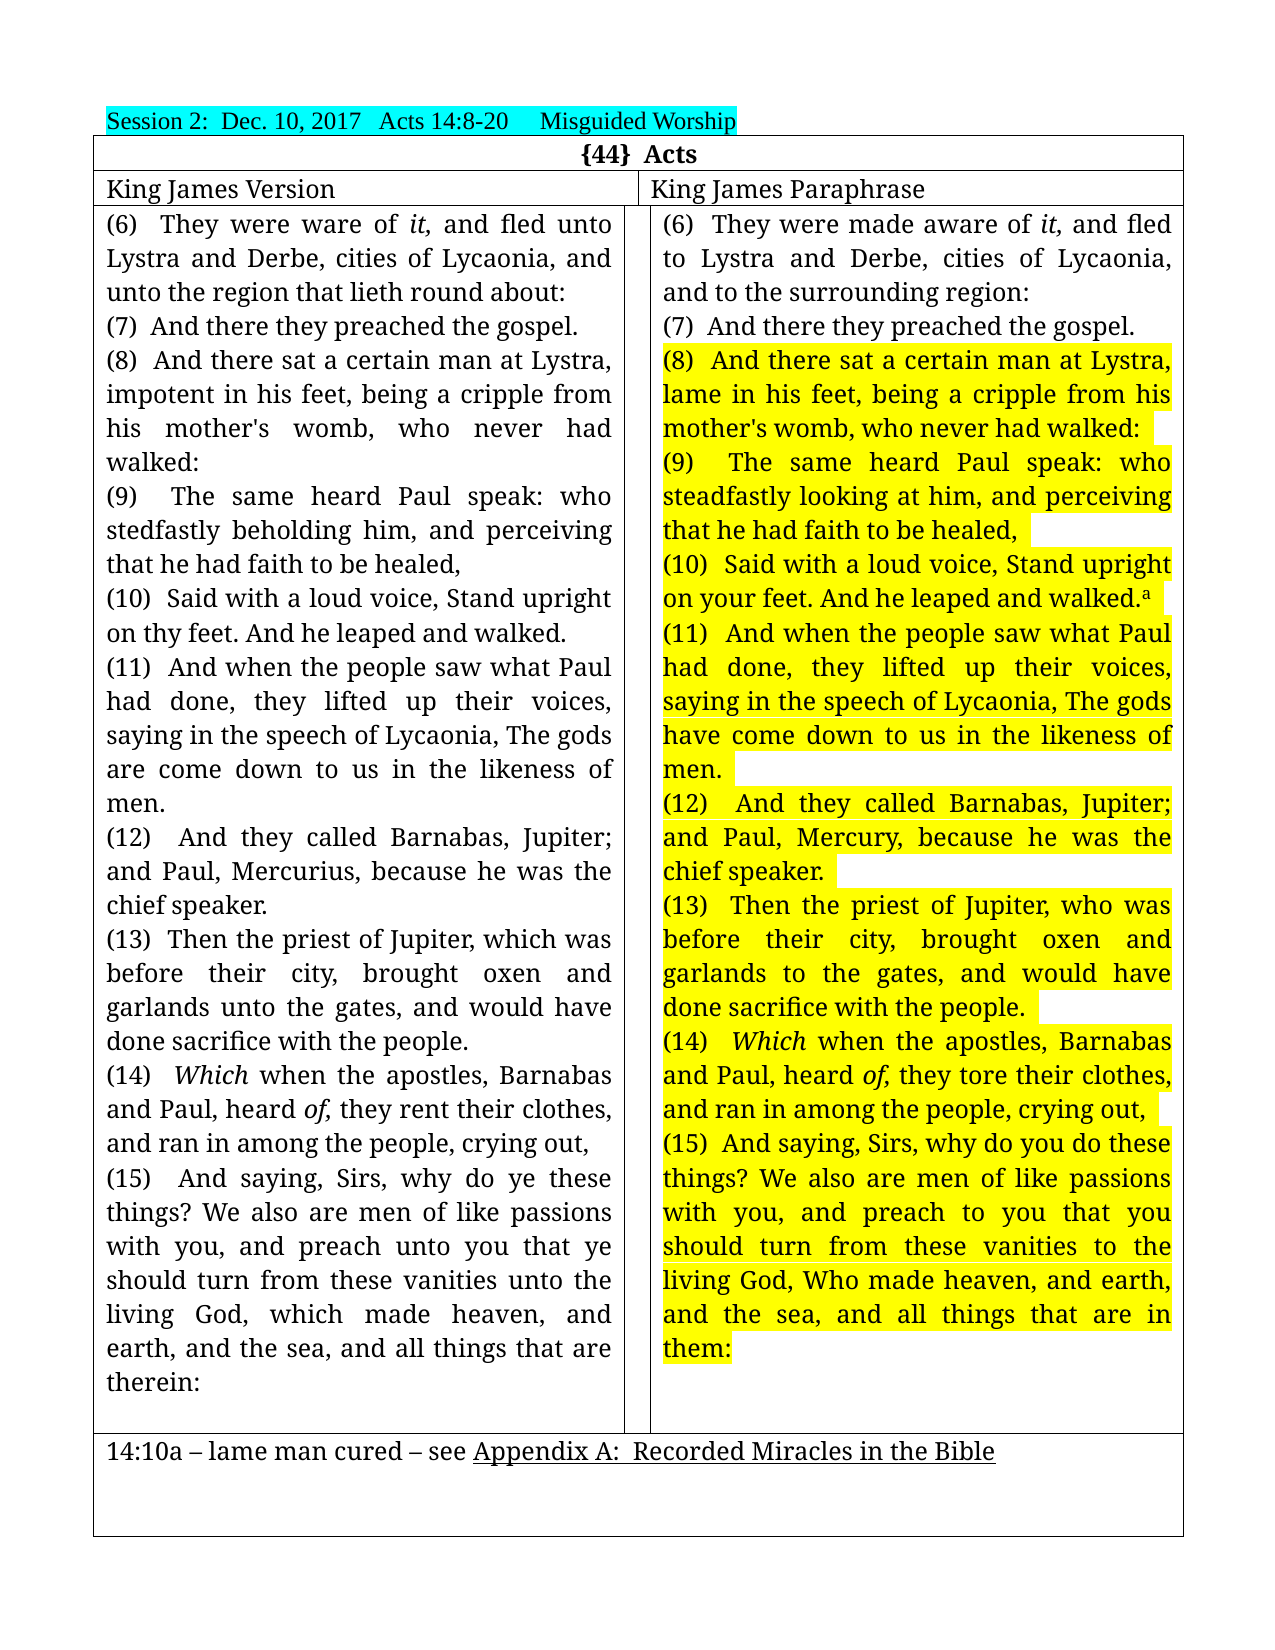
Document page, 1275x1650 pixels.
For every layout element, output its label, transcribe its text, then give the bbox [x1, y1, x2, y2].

table_cell (6) They were made aware of it, and fled to Lystra and Derbe, cities of Lycaonia, and to the surrounding region: (7) And there they preached the gospel. (8) And there sat a certain man at Lystra, lame in his feet, being a cripple from his mother's womb, who never had walked: (9) The same heard Paul speak: who steadfastly looking at him, and perceiving that he had faith to be healed, (10) Said with a loud voice, Stand upright on your feet. And he leaped and walked.a (11) And when the people saw what Paul had done, they lifted up their voices, saying in the speech of Lycaonia, The gods have come down to us in the likeness of men. (12) And they called Barnabas, Jupiter; and Paul, Mercury, because he was the chief speaker. (13) Then the priest of Jupiter, who was before their city, brought oxen and garlands to the gates, and would have done sacrifice with the people. (14) Which when the apostles, Barnabas and Paul, heard of, they tore their clothes, and ran in among the people, crying out, (15) And saying, Sirs, why do you do these things? We also are men of like passions with you, and preach to you that you should turn from these vanities to the living God, Who made heaven, and earth, and the sea, and all things that are in them: [651, 206, 1183, 1433]
table_cell King James Version [94, 171, 638, 205]
table_cell King James Paraphrase [639, 171, 1183, 205]
table_cell 14:10a – lame man cured – see Appendix A: Recorded Miracles in the Bible [94, 1434, 1183, 1536]
table_cell (6) They were ware of it, and fled unto Lystra and Derbe, cities of Lycaonia, and unto the region that lieth round about: (7) And there they preached the gospel. (8) And there sat a certain man at Lystra, impotent in his feet, being a cripple from his mother's womb, who never had walked: (9) The same heard Paul speak: who stedfastly beholding him, and perceiving that he had faith to be healed, (10) Said with a loud voice, Stand upright on thy feet. And he leaped and walked. (11) And when the people saw what Paul had done, they lifted up their voices, saying in the speech of Lycaonia, The gods are come down to us in the likeness of men. (12) And they called Barnabas, Jupiter; and Paul, Mercurius, because he was the chief speaker. (13) Then the priest of Jupiter, which was before their city, brought oxen and garlands unto the gates, and would have done sacrifice with the people. (14) Which when the apostles, Barnabas and Paul, heard of, they rent their clothes, and ran in among the people, crying out, (15) And saying, Sirs, why do ye these things? We also are men of like passions with you, and preach unto you that ye should turn from these vanities unto the living God, which made heaven, and earth, and the sea, and all things that are therein: [94, 206, 624, 1433]
table_header {44} Acts [94, 136, 1183, 170]
text Session 2: Dec. 10, 2017 Acts 14:8-20 Misguided Worship [106, 106, 1168, 135]
table_cell [625, 206, 650, 1433]
